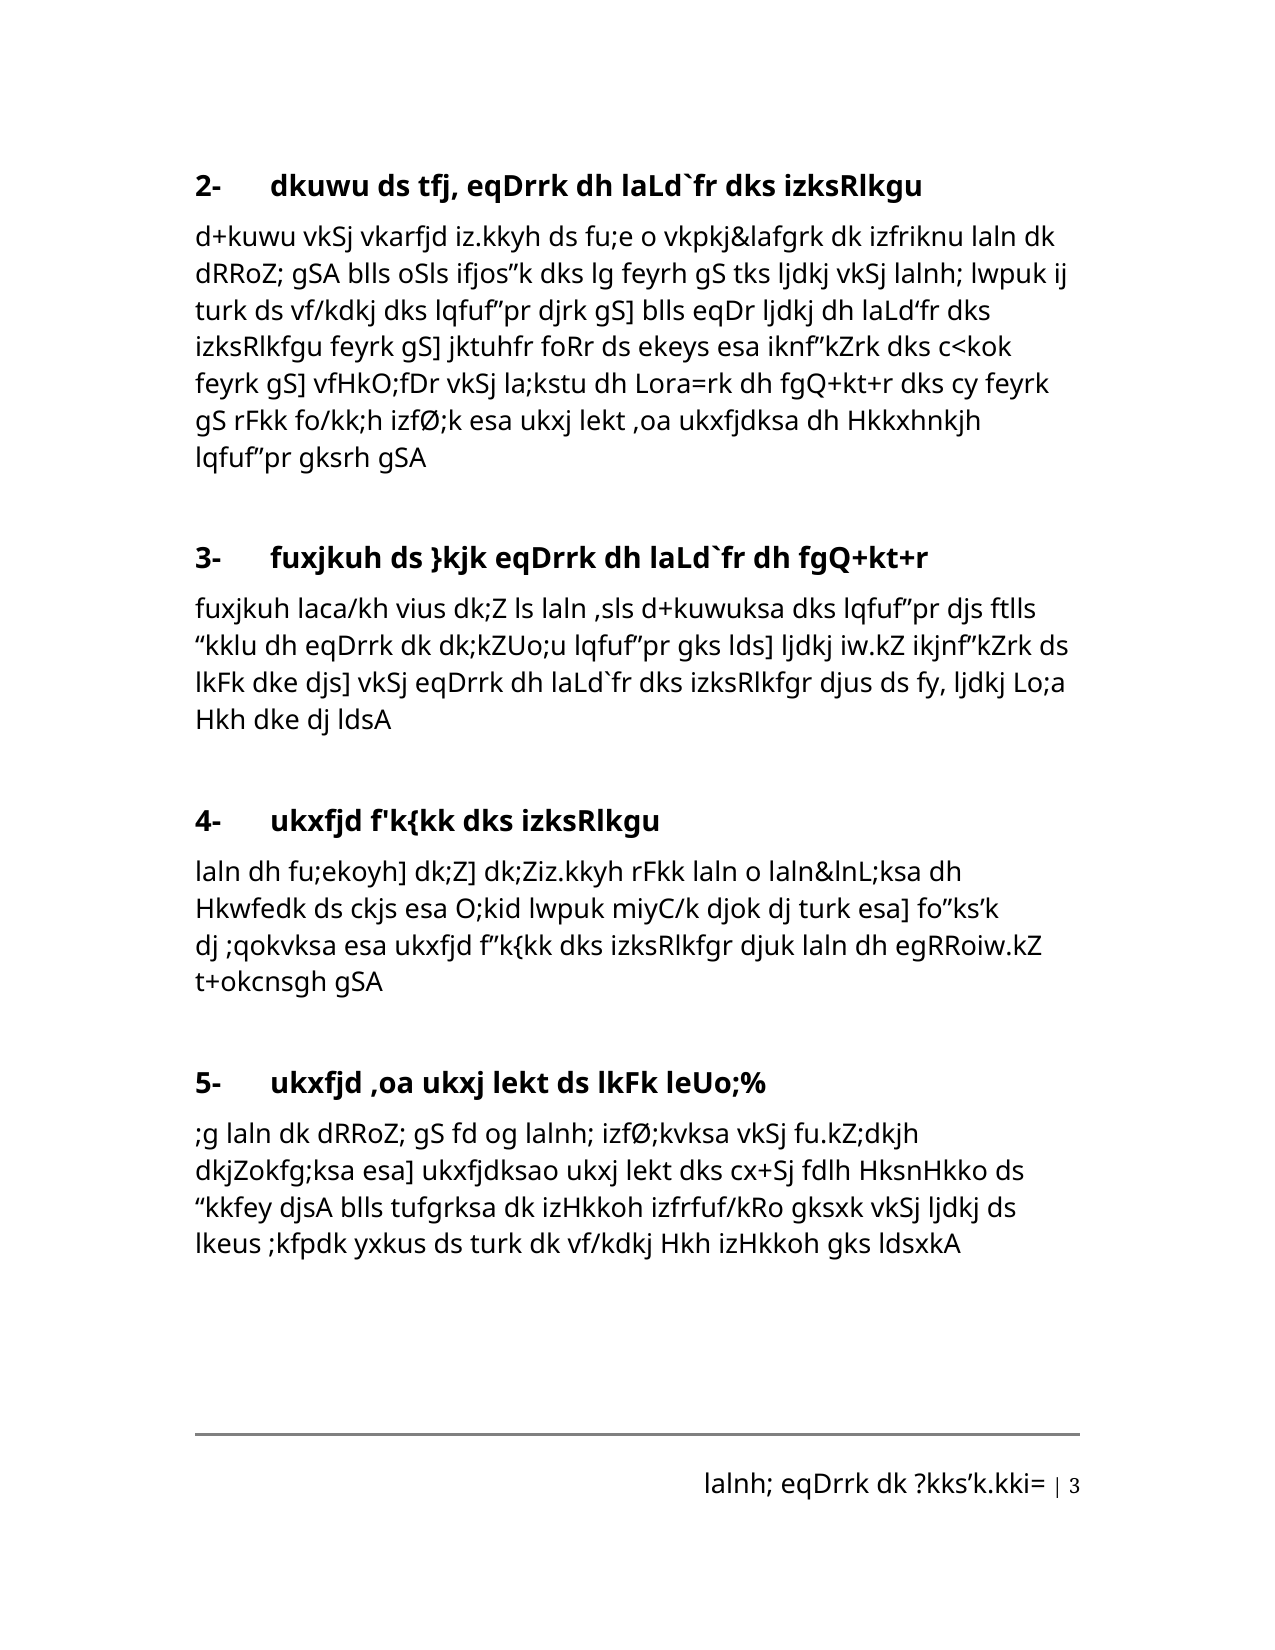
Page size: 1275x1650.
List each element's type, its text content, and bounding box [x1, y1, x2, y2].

text 2- dkuwu ds tfj, eqDrrk dh laLd`fr dks izksRlkgu [195, 165, 1080, 205]
text ;g laln dk dRRoZ; gS fd og lalnh; izfØ;kvksa vkSj fu.kZ;dkjh dkjZokfg;ksa esa] ukxfjdksao ukxj lekt dks cx+Sj fdlh HksnHkko ds “kkfey djsA blls tufgrksa dk izHkkoh izfrfuf/kRo gksxk vkSj ljdkj ds lkeus ;kfpdk yxkus ds turk dk vf/kdkj Hkh izHkkoh gks ldsxkA [195, 1114, 1080, 1262]
text 3- fuxjkuh ds }kjk eqDrrk dh laLd`fr dh fgQ+kt+r [195, 538, 1080, 577]
text fuxjkuh laca/kh vius dk;Z ls laln ,sls d+kuwuksa dks lqfuf”pr djs ftlls “kklu dh eqDrrk dk dk;kZUo;u lqfuf”pr gks lds] ljdkj iw.kZ ikjnf”kZrk ds lkFk dke djs] vkSj eqDrrk dh laLd`fr dks izksRlkfgr djus ds fy, ljdkj Lo;a Hkh dke dj ldsA [195, 590, 1080, 737]
text d+kuwu vkSj vkarfjd iz.kkyh ds fu;e o vkpkj&lafgrk dk izfriknu laln dk dRRoZ; gSA blls oSls ifjos”k dks lg feyrh gS tks ljdkj vkSj lalnh; lwpuk ij turk ds vf/kdkj dks lqfuf”pr djrk gS] blls eqDr ljdkj dh laLd‘fr dks izksRlkfgu feyrk gS] jktuhfr foRr ds ekeys esa iknf”kZrk dks c<kok feyrk gS] vfHkO;fDr vkSj la;kstu dh Lora=rk dh fgQ+kt+r dks cy feyrk gS rFkk fo/kk;h izfØ;k esa ukxj lekt ,oa ukxfjdksa dh Hkkxhnkjh lqfuf”pr gksrh gSA [195, 217, 1080, 475]
text 4- ukxfjd f'k{kk dks izksRlkgu [195, 800, 1080, 840]
text laln dh fu;ekoyh] dk;Z] dk;Ziz.kkyh rFkk laln o laln&lnL;ksa dh Hkwfedk ds ckjs esa O;kid lwpuk miyC/k djok dj turk esa] fo”ks’k dj ;qokvksa esa ukxfjd f”k{kk dks izksRlkfgr djuk laln dh egRRoiw.kZ t+okcnsgh gSA [195, 852, 1080, 1000]
text 5- ukxfjd ,oa ukxj lekt ds lkFk leUo;% [195, 1062, 1080, 1102]
